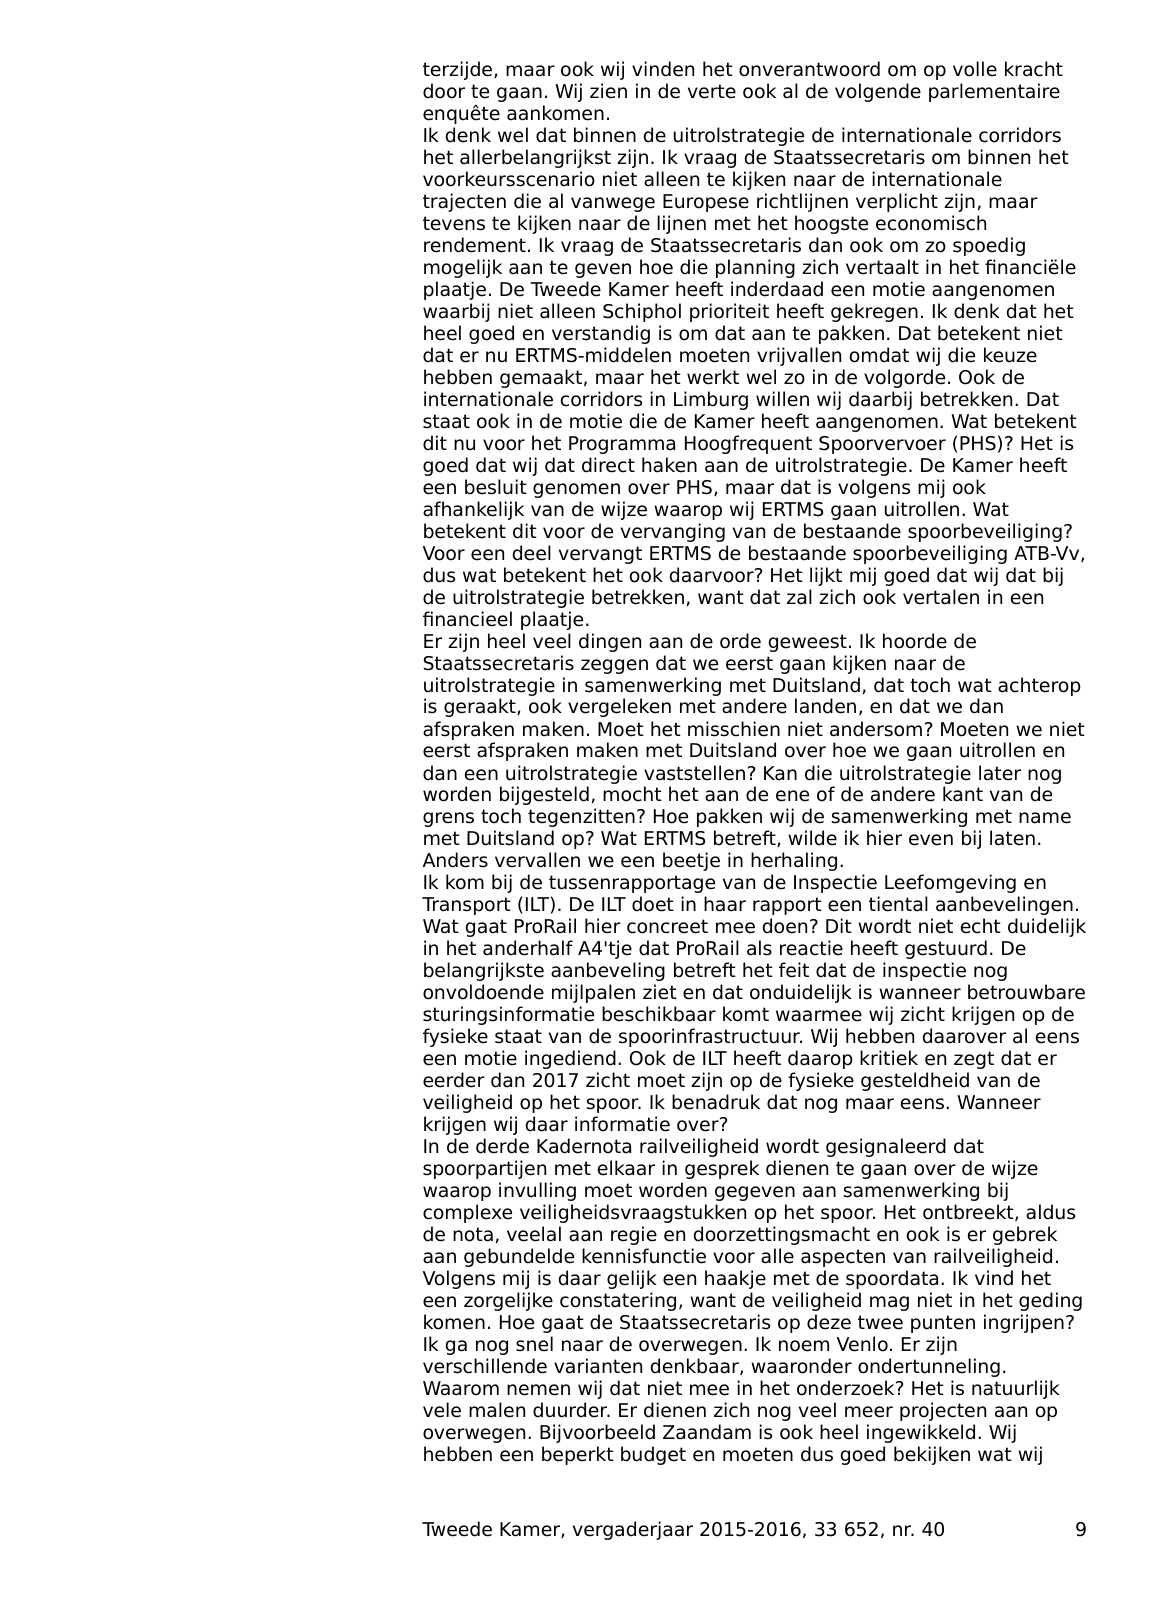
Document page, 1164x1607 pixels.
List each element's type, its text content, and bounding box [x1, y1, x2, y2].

text In de derde Kadernota railveiligheid wordt gesignaleerd dat spoorpartijen met elkaar in gesprek dienen te gaan over de wijze waarop invulling moet worden gegeven aan samenwerking bij complexe veiligheidsvraagstukken op het spoor. Het ontbreekt, aldus de nota, veelal aan regie en doorzettingsmacht en ook is er gebrek aan gebundelde kennisfunctie voor alle aspecten van railveiligheid. Volgens mij is daar gelijk een haakje met de spoordata. Ik vind het een zorgelijke constatering, want de veiligheid mag niet in het geding komen. Hoe gaat de Staatssecretaris op deze twee punten ingrijpen? [422, 1136, 1087, 1334]
text Ik ga nog snel naar de overwegen. Ik noem Venlo. Er zijn verschillende varianten denkbaar, waaronder ondertunneling. Waarom nemen wij dat niet mee in het onderzoek? Het is natuurlijk vele malen duurder. Er dienen zich nog veel meer projecten aan op overwegen. Bijvoorbeeld Zaandam is ook heel ingewikkeld. Wij hebben een beperkt budget en moeten dus goed bekijken wat wij [422, 1334, 1087, 1466]
text Ik kom bij de tussenrapportage van de Inspectie Leefomgeving en Transport (ILT). De ILT doet in haar rapport een tiental aanbevelingen. Wat gaat ProRail hier concreet mee doen? Dit wordt niet echt duidelijk in het anderhalf A4'tje dat ProRail als reactie heeft gestuurd. De belangrijkste aanbeveling betreft het feit dat de inspectie nog onvoldoende mijlpalen ziet en dat onduidelijk is wanneer betrouwbare sturingsinformatie beschikbaar komt waarmee wij zicht krijgen op de fysieke staat van de spoorinfrastructuur. Wij hebben daarover al eens een motie ingediend. Ook de ILT heeft daarop kritiek en zegt dat er eerder dan 2017 zicht moet zijn op de fysieke gesteldheid van de veiligheid op het spoor. Ik benadruk dat nog maar eens. Wanneer krijgen wij daar informatie over? [422, 872, 1087, 1136]
text Ik denk wel dat binnen de uitrolstrategie de internationale corridors het allerbelangrijkst zijn. Ik vraag de Staatssecretaris om binnen het voorkeursscenario niet alleen te kijken naar de internationale trajecten die al vanwege Europese richtlijnen verplicht zijn, maar tevens te kijken naar de lijnen met het hoogste economisch rendement. Ik vraag de Staatssecretaris dan ook om zo spoedig mogelijk aan te geven hoe die planning zich vertaalt in het financiële plaatje. De Tweede Kamer heeft inderdaad een motie aangenomen waarbij niet alleen Schiphol prioriteit heeft gekregen. Ik denk dat het heel goed en verstandig is om dat aan te pakken. Dat betekent niet dat er nu ERTMS-middelen moeten vrijvallen omdat wij die keuze hebben gemaakt, maar het werkt wel zo in de volgorde. Ook de internationale corridors in Limburg willen wij daarbij betrekken. Dat staat ook in de motie die de Kamer heeft aangenomen. Wat betekent dit nu voor het Programma Hoogfrequent Spoorvervoer (PHS)? Het is goed dat wij dat direct haken aan de uitrolstrategie. De Kamer heeft een besluit genomen over PHS, maar dat is volgens mij ook afhankelijk van de wijze waarop wij ERTMS gaan uitrollen. Wat betekent dit voor de vervanging van de bestaande spoorbeveiliging? Voor een deel vervangt ERTMS de bestaande spoorbeveiliging ATB-Vv, dus wat betekent het ook daarvoor? Het lijkt mij goed dat wij dat bij de uitrolstrategie betrekken, want dat zal zich ook vertalen in een financieel plaatje. [422, 125, 1087, 631]
text Er zijn heel veel dingen aan de orde geweest. Ik hoorde de Staatssecretaris zeggen dat we eerst gaan kijken naar de uitrolstrategie in samenwerking met Duitsland, dat toch wat achterop is geraakt, ook vergeleken met andere landen, en dat we dan afspraken maken. Moet het misschien niet andersom? Moeten we niet eerst afspraken maken met Duitsland over hoe we gaan uitrollen en dan een uitrolstrategie vaststellen? Kan die uitrolstrategie later nog worden bijgesteld, mocht het aan de ene of de andere kant van de grens toch tegenzitten? Hoe pakken wij de samenwerking met name met Duitsland op? Wat ERTMS betreft, wilde ik hier even bij laten. Anders vervallen we een beetje in herhaling. [422, 631, 1087, 872]
text terzijde, maar ook wij vinden het onverantwoord om op volle kracht door te gaan. Wij zien in de verte ook al de volgende parlementaire enquête aankomen. [422, 59, 1087, 125]
